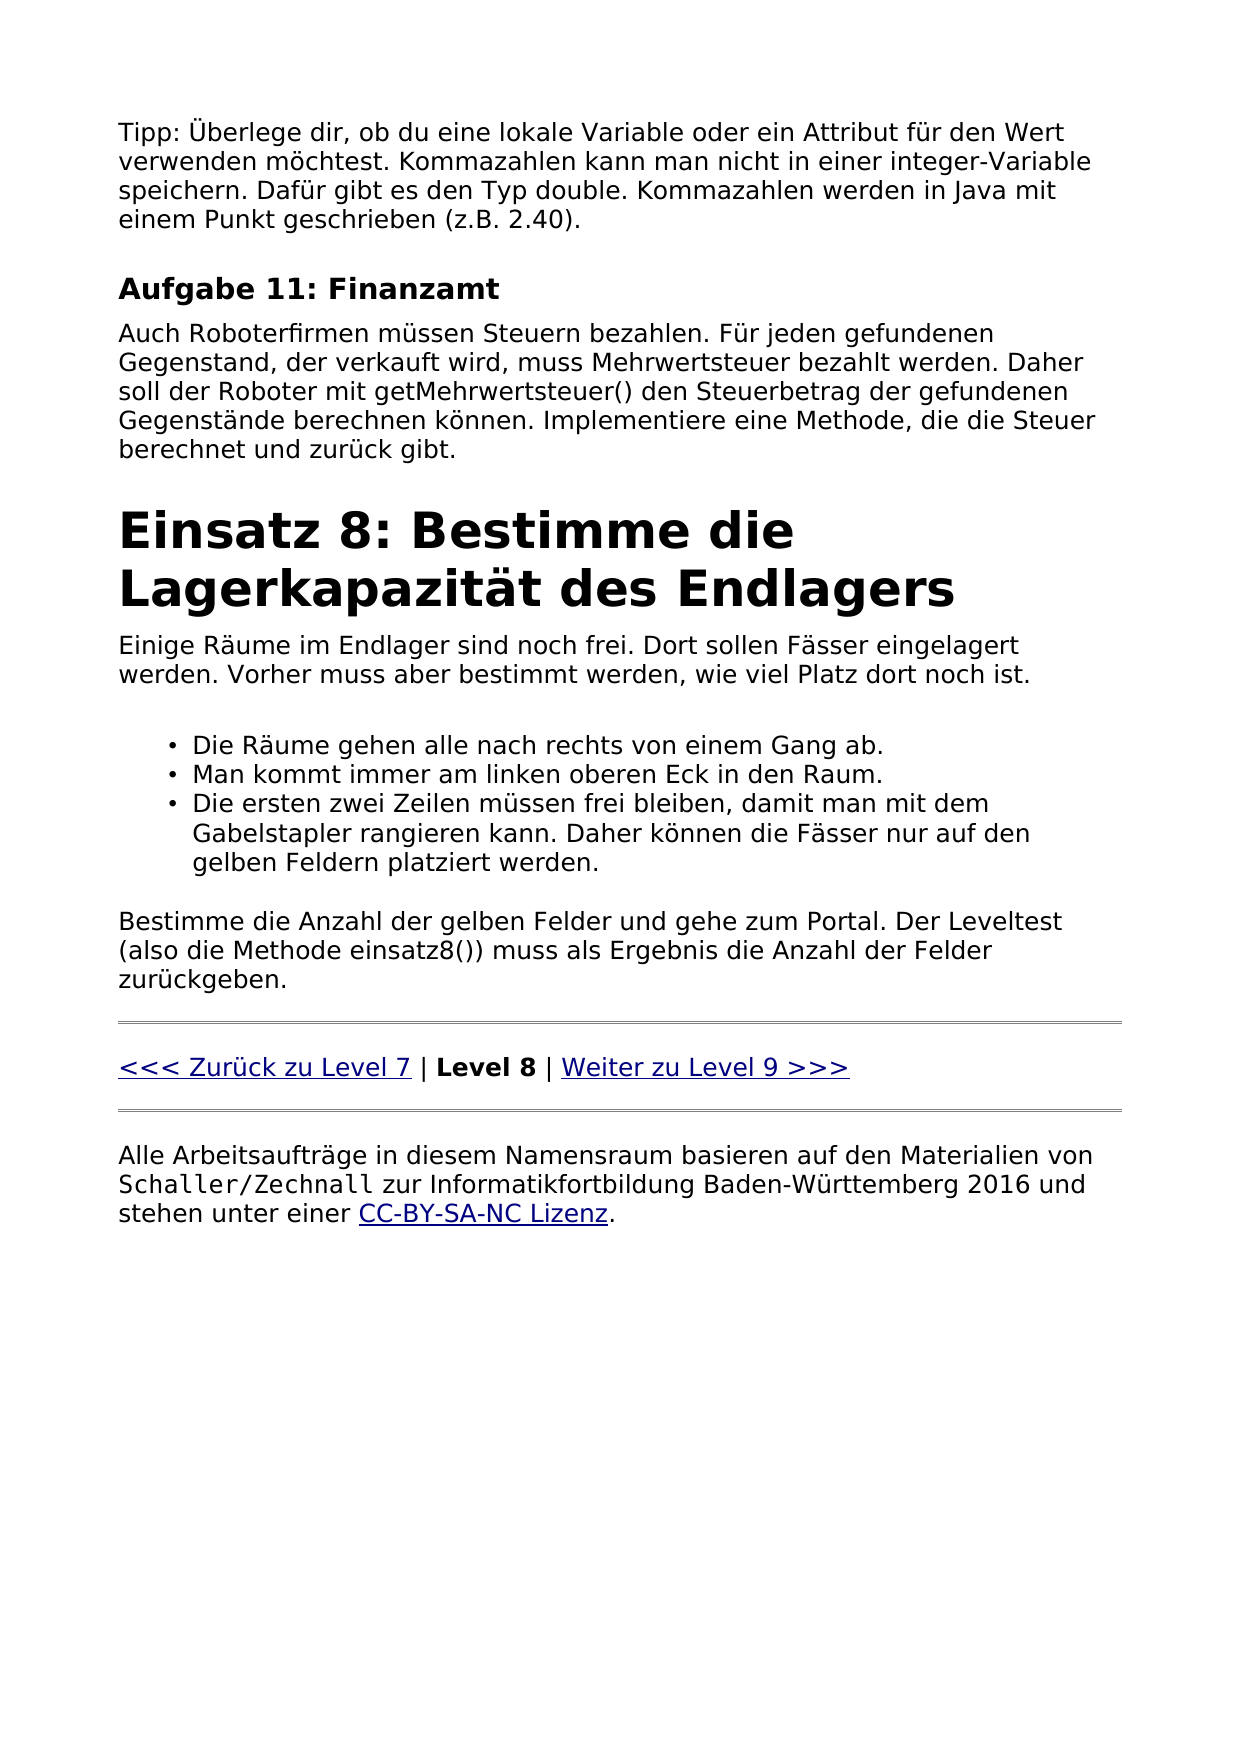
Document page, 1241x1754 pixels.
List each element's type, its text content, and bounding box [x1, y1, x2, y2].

list Die Räume gehen alle nach rechts von einem Gang ab. [177, 731, 1122, 761]
text Auch Roboterfirmen müssen Steuern bezahlen. Für jeden gefundenen Gegenstand, der verkauft wird, muss Mehrwertsteuer bezahlt werden. Daher soll der Roboter mit getMehrwertsteuer() den Steuerbetrag der gefundenen Gegenstände berechnen können. Implementiere eine Methode, die die Steuer berechnet und zurück gibt. [118, 319, 1122, 464]
subtitle Einsatz 8: Bestimme die Lagerkapazität des Endlagers [118, 502, 1122, 618]
text Bestimme die Anzahl der gelben Felder und gehe zum Portal. Der Leveltest (also die Methode einsatz8()) muss als Ergebnis die Anzahl der Felder zurückgeben. [118, 907, 1122, 994]
list Man kommt immer am linken oberen Eck in den Raum. [177, 761, 1122, 790]
text Alle Arbeitsaufträge in diesem Namensraum basieren auf den Materialien von Schaller/Zechnall zur Informatikfortbildung Baden-Württemberg 2016 und stehen unter einer CC-BY-SA-NC Lizenz. [118, 1141, 1122, 1228]
text Tipp: Überlege dir, ob du eine lokale Variable oder ein Attribut für den Wert verwenden möchtest. Kommazahlen kann man nicht in einer integer-Variable speichern. Dafür gibt es den Typ double. Kommazahlen werden in Java mit einem Punkt geschrieben (z.B. 2.40). [118, 118, 1122, 235]
subtitle Aufgabe 11: Finanzamt [118, 272, 1122, 306]
text <<< Zurück zu Level 7 | Level 8 | Weiter zu Level 9 >>> [118, 1053, 1122, 1082]
text Einige Räume im Endlager sind noch frei. Dort sollen Fässer eingelagert werden. Vorher muss aber bestimmt werden, wie viel Platz dort noch ist. [118, 631, 1122, 689]
list Die ersten zwei Zeilen müssen frei bleiben, damit man mit dem Gabelstapler rangieren kann. Daher können die Fässer nur auf den gelben Feldern platziert werden. [177, 790, 1122, 877]
